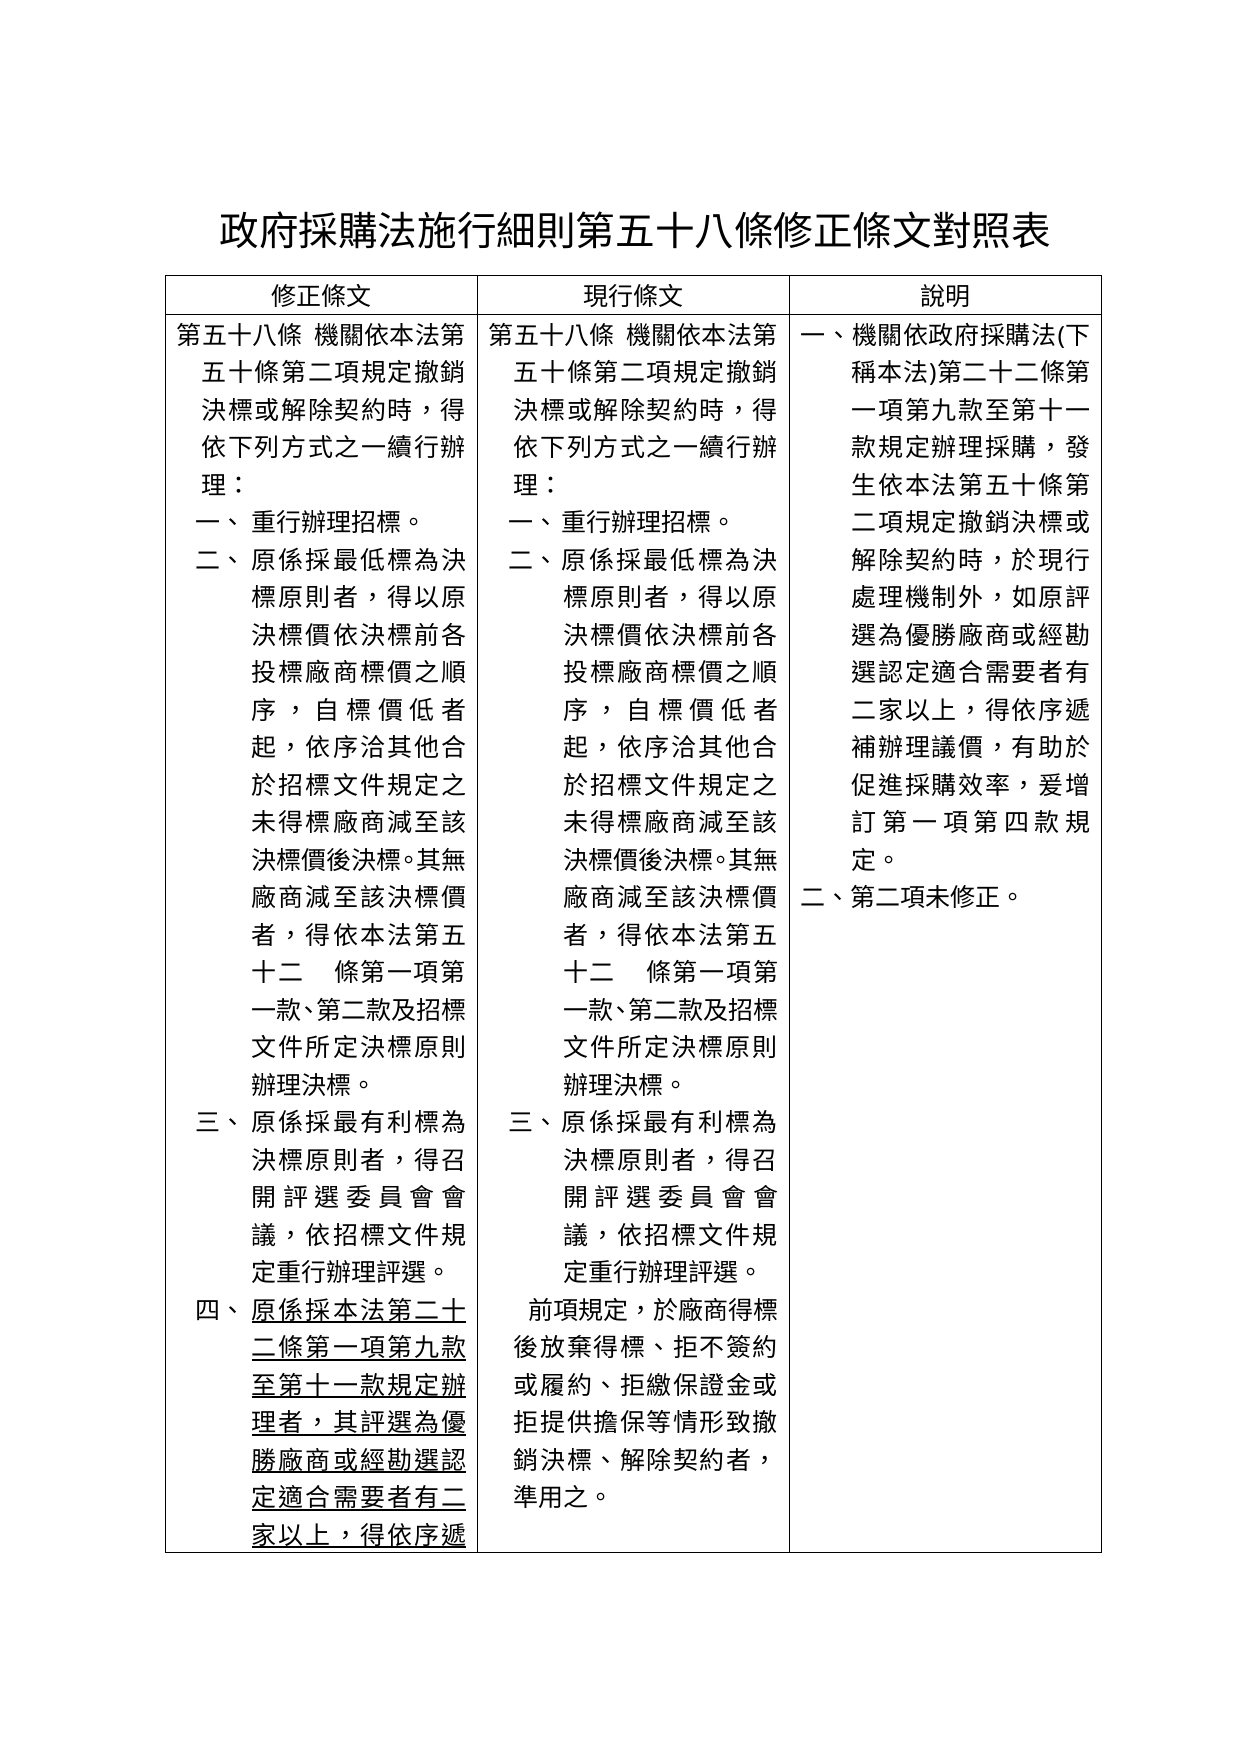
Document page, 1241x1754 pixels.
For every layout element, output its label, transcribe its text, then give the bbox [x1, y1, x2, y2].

text 政府採購法施行細則第五十八條修正條文對照表 [177, 202, 1092, 256]
table_cell 第五十八條 機關依本法第五十條第二項規定撤銷決標或解除契約時，得依下列方式之一續行辦理： 重行辦理招標。 原係採最低標為決標原則者，得以原決標價依決標前各投標廠商標價之順序，自標價低者起，依序洽其他合於招標文件規定之未得標廠商減至該決標價後決標。其無廠商減至該決標價者，得依本法第五十二 條第一項第一款、第二款及招標文件所定決標原則辦理決標。 原係採最有利標為決標原則者，得召開評選委員會會議，依招標文件規定重行辦理評選。 原係採本法第二十二條第一項第九款至第十一款規定辦理者，其評選為優勝廠商或經勘選認定適合需要者有二家以上，得依序遞 [166, 315, 477, 1552]
table_header 修正條文 [166, 276, 477, 313]
table_cell 一、機關依政府採購法(下稱本法)第二十二條第一項第九款至第十一款規定辦理採購，發生依本法第五十條第二項規定撤銷決標或解除契約時，於現行處理機制外，如原評選為優勝廠商或經勘選認定適合需要者有二家以上，得依序遞補辦理議價，有助於促進採購效率，爰增訂第一項第四款規定。 二、第二項未修正。 [790, 315, 1101, 1552]
table_header 說明 [790, 276, 1101, 313]
table_header 現行條文 [478, 276, 789, 313]
table_cell 第五十八條 機關依本法第五十條第二項規定撤銷決標或解除契約時，得依下列方式之一續行辦理： 重行辦理招標。 原係採最低標為決標原則者，得以原決標價依決標前各投標廠商標價之順序，自標價低者起，依序洽其他合於招標文件規定之未得標廠商減至該決標價後決標。其無廠商減至該決標價者，得依本法第五十二 條第一項第一款、第二款及招標文件所定決標原則辦理決標。 原係採最有利標為決標原則者，得召開評選委員會會議，依招標文件規定重行辦理評選。 前項規定，於廠商得標後放棄得標、拒不簽約或履約、拒繳保證金或拒提供擔保等情形致撤銷決標、解除契約者，準用之。 [478, 315, 789, 1552]
